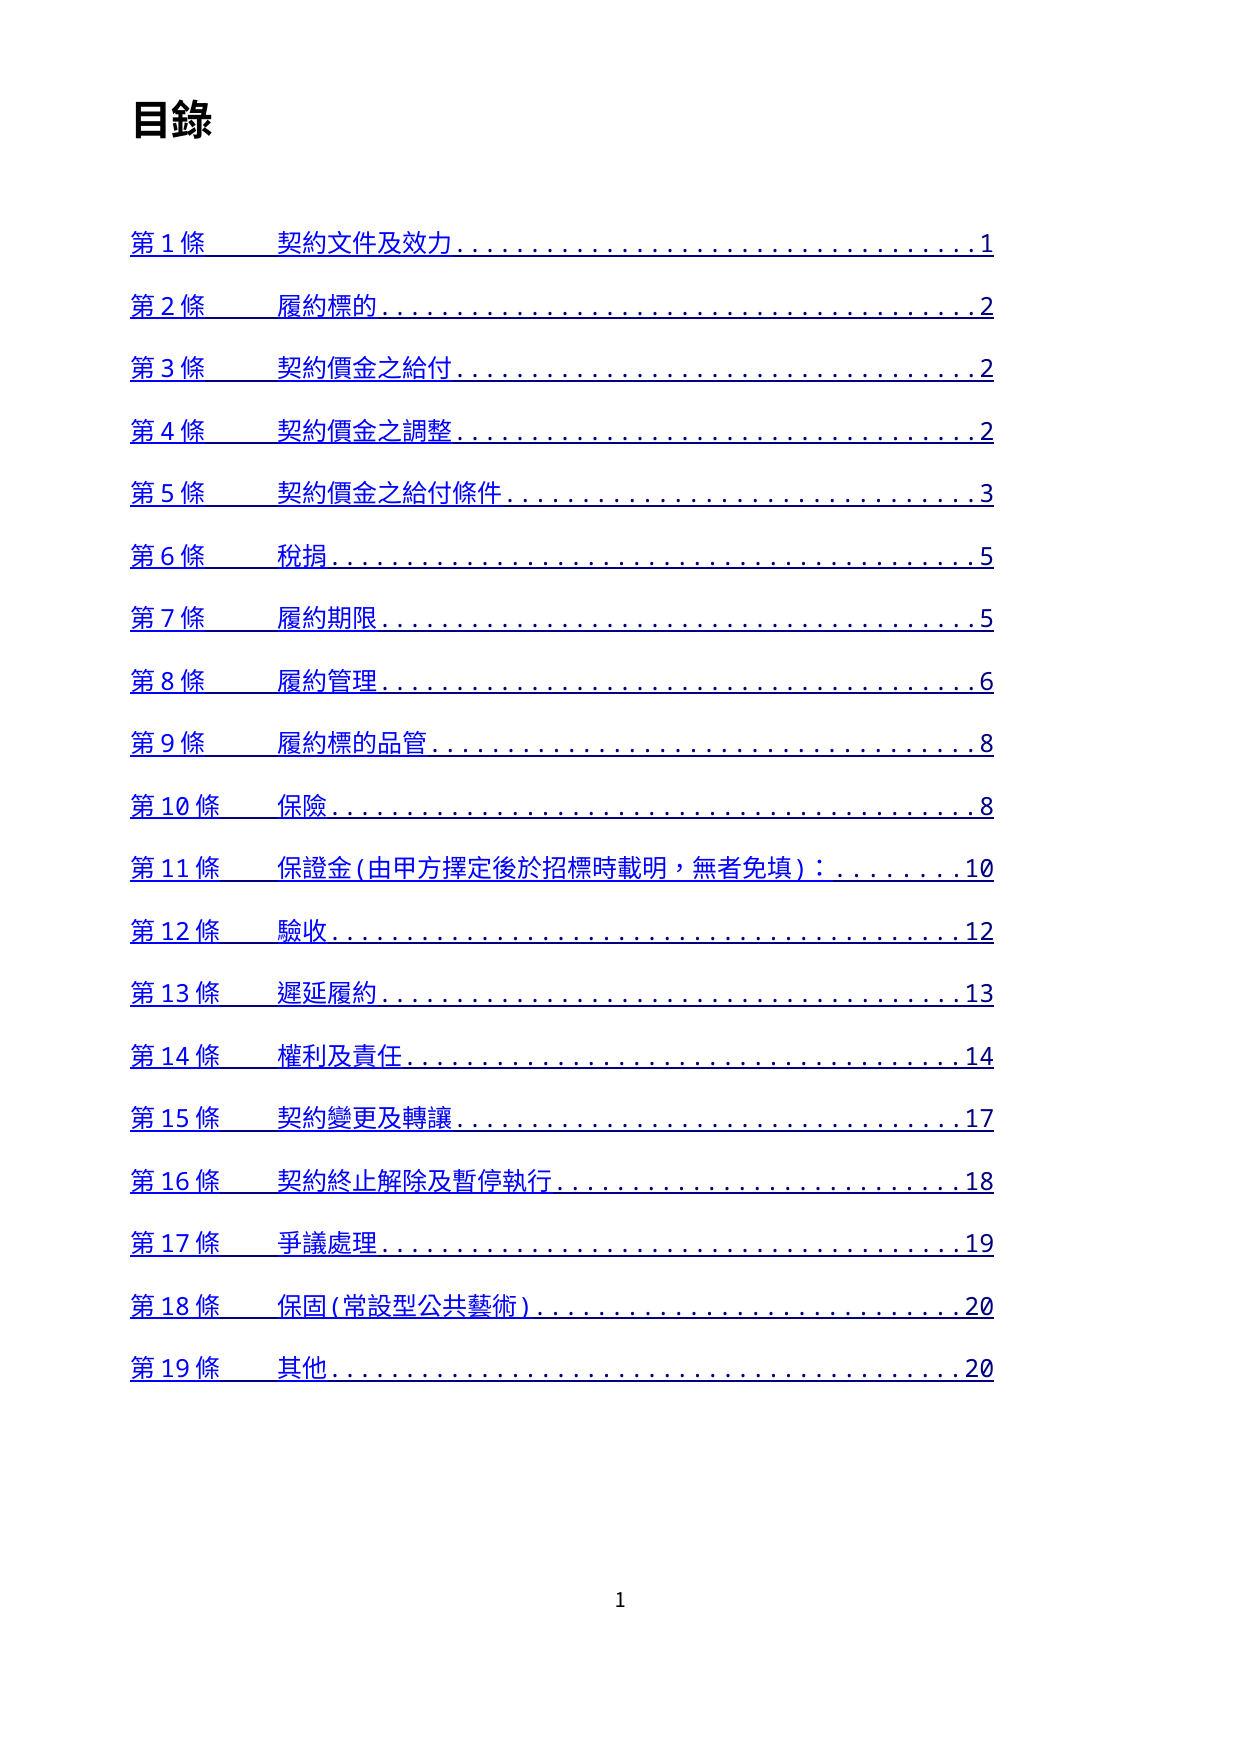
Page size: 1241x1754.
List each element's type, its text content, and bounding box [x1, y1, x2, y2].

text 第5條 契約價金之給付條件 3 [130, 450, 1110, 513]
text 第7條 履約期限 5 [130, 575, 1110, 638]
text 第1條 契約文件及效力 1 [130, 200, 1110, 263]
text 第3條 契約價金之給付 2 [130, 325, 1110, 388]
text 第13條 遲延履約 13 [130, 950, 1110, 1013]
text 第16條 契約終止解除及暫停執行 18 [130, 1138, 1110, 1200]
text 第17條 爭議處理 19 [130, 1200, 1110, 1263]
text 第18條 保固(常設型公共藝術) 20 [130, 1263, 1110, 1325]
text 第4條 契約價金之調整 2 [130, 388, 1110, 450]
text 第12條 驗收 12 [130, 888, 1110, 950]
text 第6條 稅捐 5 [130, 513, 1110, 575]
text 第19條 其他 20 [130, 1325, 1110, 1388]
text 第8條 履約管理 6 [130, 638, 1110, 700]
text 第10條 保險 8 [130, 763, 1110, 825]
text 第2條 履約標的 2 [130, 263, 1110, 325]
text 第15條 契約變更及轉讓 17 [130, 1075, 1110, 1138]
text 第14條 權利及責任 14 [130, 1013, 1110, 1075]
text 目錄 [130, 75, 1110, 138]
text 第9條 履約標的品管 8 [130, 700, 1110, 763]
text 第11條 保證金(由甲方擇定後於招標時載明，無者免填)： 10 [130, 825, 1110, 888]
